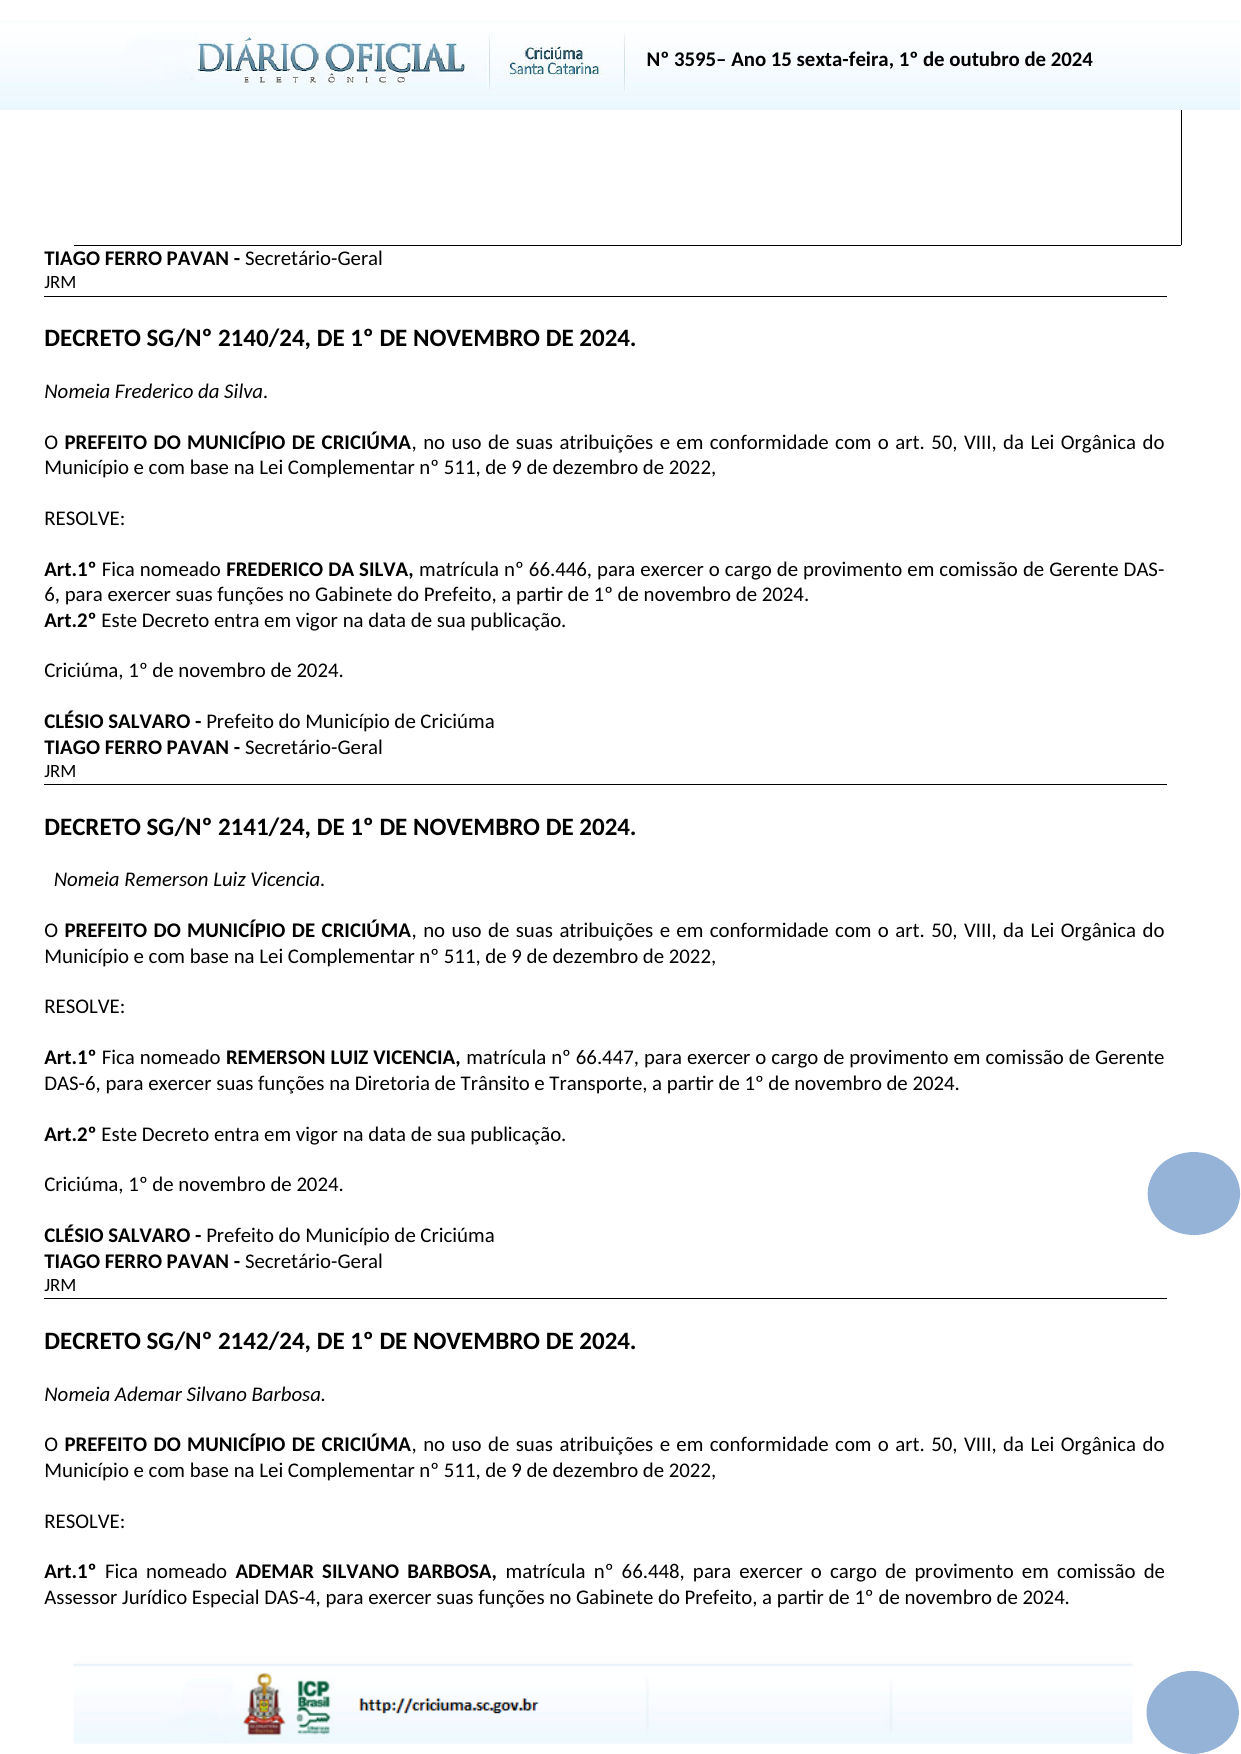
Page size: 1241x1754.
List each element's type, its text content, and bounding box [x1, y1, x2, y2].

text RESOLVE: [44, 994, 1167, 1019]
text JRM [44, 1273, 1167, 1298]
text Art.2º Este Decreto entra em vigor na data de sua publicação. [44, 1121, 1167, 1146]
text CLÉSIO SALVARO - Prefeito do Município de Criciúma [44, 708, 1240, 734]
text DECRETO SG/Nº 2140/24, DE 1º DE NOVEMBRO DE 2024. [44, 322, 1181, 353]
text Criciúma, 1º de novembro de 2024. [44, 1172, 1153, 1197]
text TIAGO FERRO PAVAN - Secretário-Geral [44, 1248, 1240, 1273]
text TIAGO FERRO PAVAN - Secretário-Geral [44, 245, 1240, 271]
text Nomeia Remerson Luiz Vicencia. [44, 867, 1167, 892]
text JRM [44, 271, 1167, 296]
text RESOLVE: [44, 1508, 1167, 1533]
text Art.1º Fica nomeado FREDERICO DA SILVA, matrícula nº 66.446, para exercer o cargo de provimento em comissão de Gerente DAS-6, para exercer suas funções no Gabinete do Prefeito, a partir de 1º de novembro de 2024. [44, 556, 1167, 607]
text Art.1º Fica nomeado ADEMAR SILVANO BARBOSA, matrícula nº 66.448, para exercer o cargo de provimento em comissão de Assessor Jurídico Especial DAS-4, para exercer suas funções no Gabinete do Prefeito, a partir de 1º de novembro de 2024. [44, 1559, 1167, 1609]
text TIAGO FERRO PAVAN - Secretário-Geral [44, 734, 1240, 759]
text DECRETO SG/Nº 2141/24, DE 1º DE NOVEMBRO DE 2024. [44, 811, 1181, 841]
text Art.2º Este Decreto entra em vigor na data de sua publicação. [44, 607, 1167, 632]
text CLÉSIO SALVARO - Prefeito do Município de Criciúma [44, 1222, 1240, 1248]
text DECRETO SG/Nº 2142/24, DE 1º DE NOVEMBRO DE 2024. [44, 1325, 1181, 1355]
text Nomeia Frederico da Silva. [44, 378, 1167, 403]
text Criciúma, 1º de novembro de 2024. [44, 658, 1167, 683]
text O PREFEITO DO MUNICÍPIO DE CRICIÚMA, no uso de suas atribuições e em conformidade com o art. 50, VIII, da Lei Orgânica do Município e com base na Lei Complementar nº 511, de 9 de dezembro de 2022, [44, 1432, 1167, 1482]
text O PREFEITO DO MUNICÍPIO DE CRICIÚMA, no uso de suas atribuições e em conformidade com o art. 50, VIII, da Lei Orgânica do Município e com base na Lei Complementar nº 511, de 9 de dezembro de 2022, [44, 429, 1167, 480]
text O PREFEITO DO MUNICÍPIO DE CRICIÚMA, no uso de suas atribuições e em conformidade com o art. 50, VIII, da Lei Orgânica do Município e com base na Lei Complementar nº 511, de 9 de dezembro de 2022, [44, 917, 1167, 968]
text JRM [44, 759, 1167, 784]
text Art.1º Fica nomeado REMERSON LUIZ VICENCIA, matrícula nº 66.447, para exercer o cargo de provimento em comissão de Gerente DAS-6, para exercer suas funções na Diretoria de Trânsito e Transporte, a partir de 1º de novembro de 2024. [44, 1044, 1167, 1095]
text Nomeia Ademar Silvano Barbosa. [44, 1381, 1167, 1406]
text RESOLVE: [44, 505, 1167, 531]
